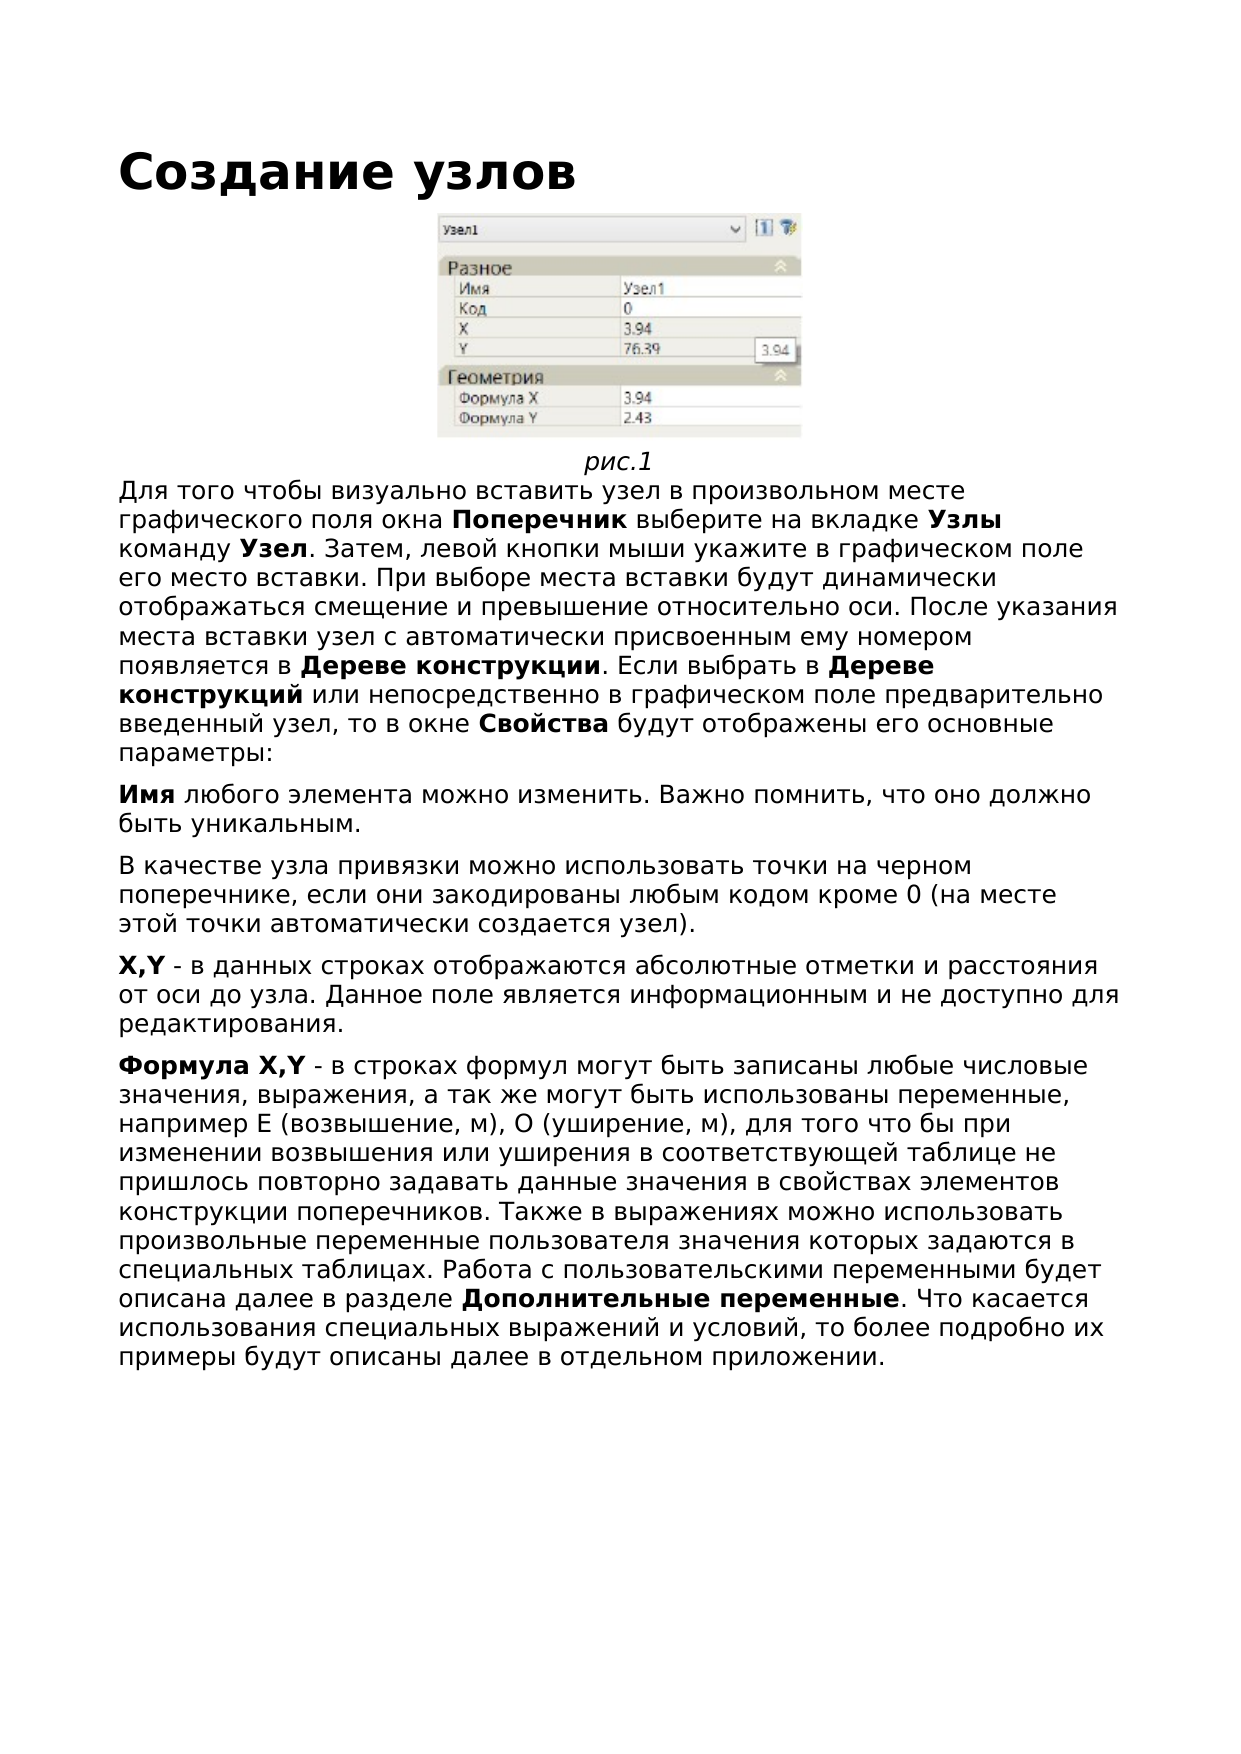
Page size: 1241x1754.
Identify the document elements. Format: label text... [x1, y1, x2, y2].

picture [437, 213, 803, 447]
text Формула X,Y - в строках формул могут быть записаны любые числовые значения, выражения, а так же могут быть использованы переменные, например E (возвышение, м), О (уширение, м), для того что бы при изменении возвышения или уширения в соответствующей таблице не пришлось повторно задавать данные значения в свойствах элементов конструкции поперечников. Также в выражениях можно использовать произвольные переменные пользователя значения которых задаются в специальных таблицах. Работа с пользовательскими переменными будет описана далее в разделе Дополнительные переменные. Что касается использования специальных выражений и условий, то более подробно их примеры будут описаны далее в отдельном приложении. [118, 1051, 1122, 1372]
text В качестве узла привязки можно использовать точки на черном поперечнике, если они закодированы любым кодом кроме 0 (на месте этой точки автоматически создается узел). [118, 851, 1122, 938]
text X,Y - в данных строках отображаются абсолютные отметки и расстояния от оси до узла. Данное поле является информационным и не доступно для редактирования. [118, 951, 1122, 1038]
text рис.1 [437, 447, 803, 476]
subtitle Создание узлов [118, 143, 1122, 201]
text Для того чтобы визуально вставить узел в произвольном месте графического поля окна Поперечник выберите на вкладке Узлы команду Узел. Затем, левой кнопки мыши укажите в графическом поле его место вставки. При выборе места вставки будут динамически отображаться смещение и превышение относительно оси. После указания места вставки узел с автоматически присвоенным ему номером появляется в Дереве конструкции. Если выбрать в Дереве конструкций или непосредственно в графическом поле предварительно введенный узел, то в окне Свойства будут отображены его основные параметры: [118, 214, 1122, 767]
text Имя любого элемента можно изменить. Важно помнить, что оно должно быть уникальным. [118, 780, 1122, 838]
